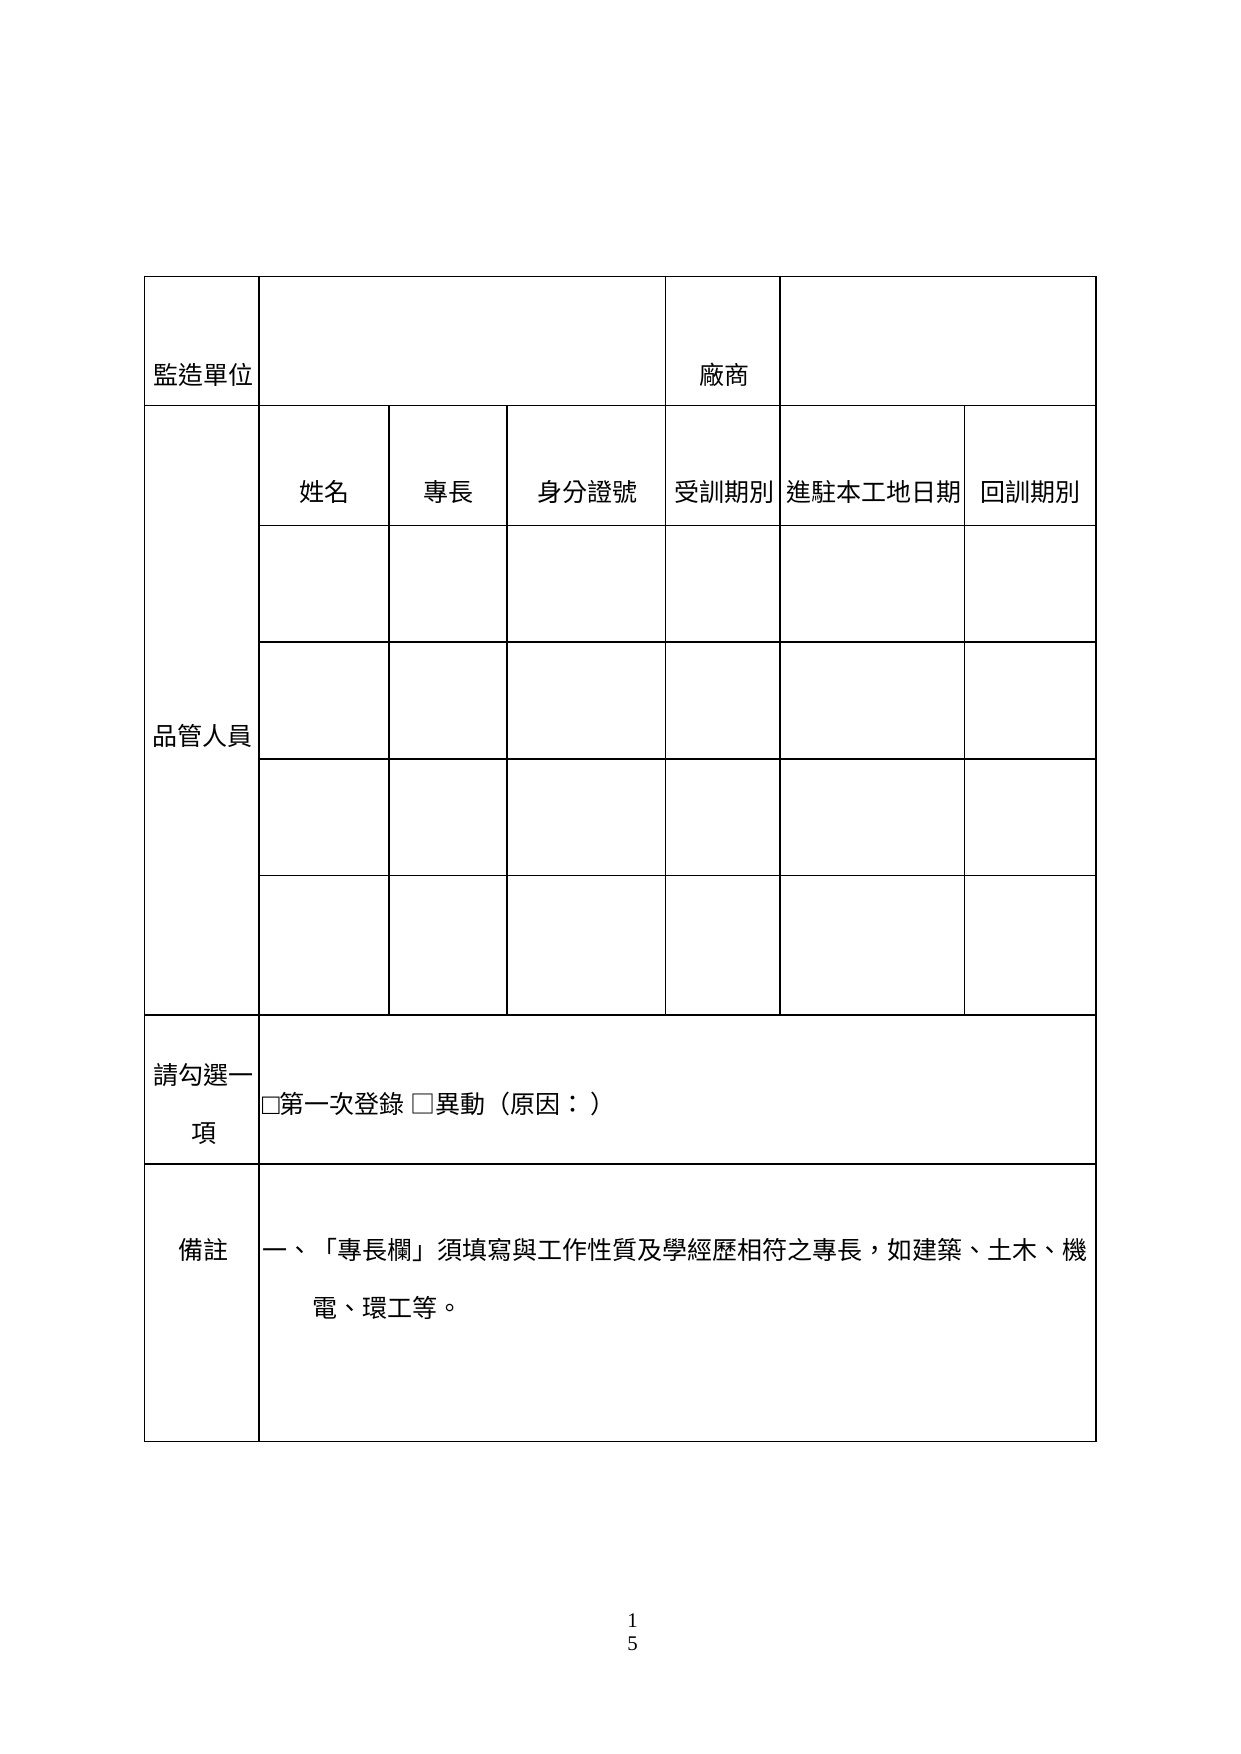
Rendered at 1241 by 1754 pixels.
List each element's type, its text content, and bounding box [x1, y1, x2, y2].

table_cell 進駐本工地日期 [781, 406, 964, 524]
table_cell [390, 760, 506, 874]
table_cell [508, 643, 665, 758]
table_cell □第一次登錄 □異動（原因： ） [260, 1016, 1095, 1163]
table_cell [666, 760, 779, 874]
table_cell [666, 876, 779, 1014]
table_cell 備註 [145, 1165, 258, 1441]
table_cell [260, 760, 388, 874]
table_cell [781, 643, 964, 758]
table_cell [666, 526, 779, 641]
table_cell [260, 643, 388, 758]
table_cell 姓名 [260, 406, 388, 524]
table_cell 回訓期別 [965, 406, 1095, 524]
table_cell 請勾選一項 [145, 1016, 258, 1163]
table_cell 一、「專長欄」須填寫與工作性質及學經歷相符之專長，如建築、土木、機電、環工等。 [260, 1165, 1095, 1441]
table_cell [781, 277, 1095, 405]
table_cell [508, 526, 665, 641]
table_cell [508, 876, 665, 1014]
table_cell 身分證號 [508, 406, 665, 524]
table_cell [965, 760, 1095, 874]
table_cell [965, 876, 1095, 1014]
table_cell [390, 876, 506, 1014]
table_cell [390, 643, 506, 758]
table_cell [508, 760, 665, 874]
table_cell [260, 526, 388, 641]
table_cell [666, 643, 779, 758]
table_cell [965, 526, 1095, 641]
table_cell [781, 760, 964, 874]
table_cell 監造單位 [145, 277, 258, 405]
table_cell [260, 277, 665, 405]
table_cell 專長 [390, 406, 506, 524]
table_cell [781, 526, 964, 641]
table_cell [965, 643, 1095, 758]
table_cell [781, 876, 964, 1014]
table_cell 受訓期別 [666, 406, 779, 524]
table_cell [390, 526, 506, 641]
table_cell [260, 876, 388, 1014]
table_cell 品管人員 [145, 406, 258, 1014]
table_cell 廠商 [666, 277, 779, 405]
